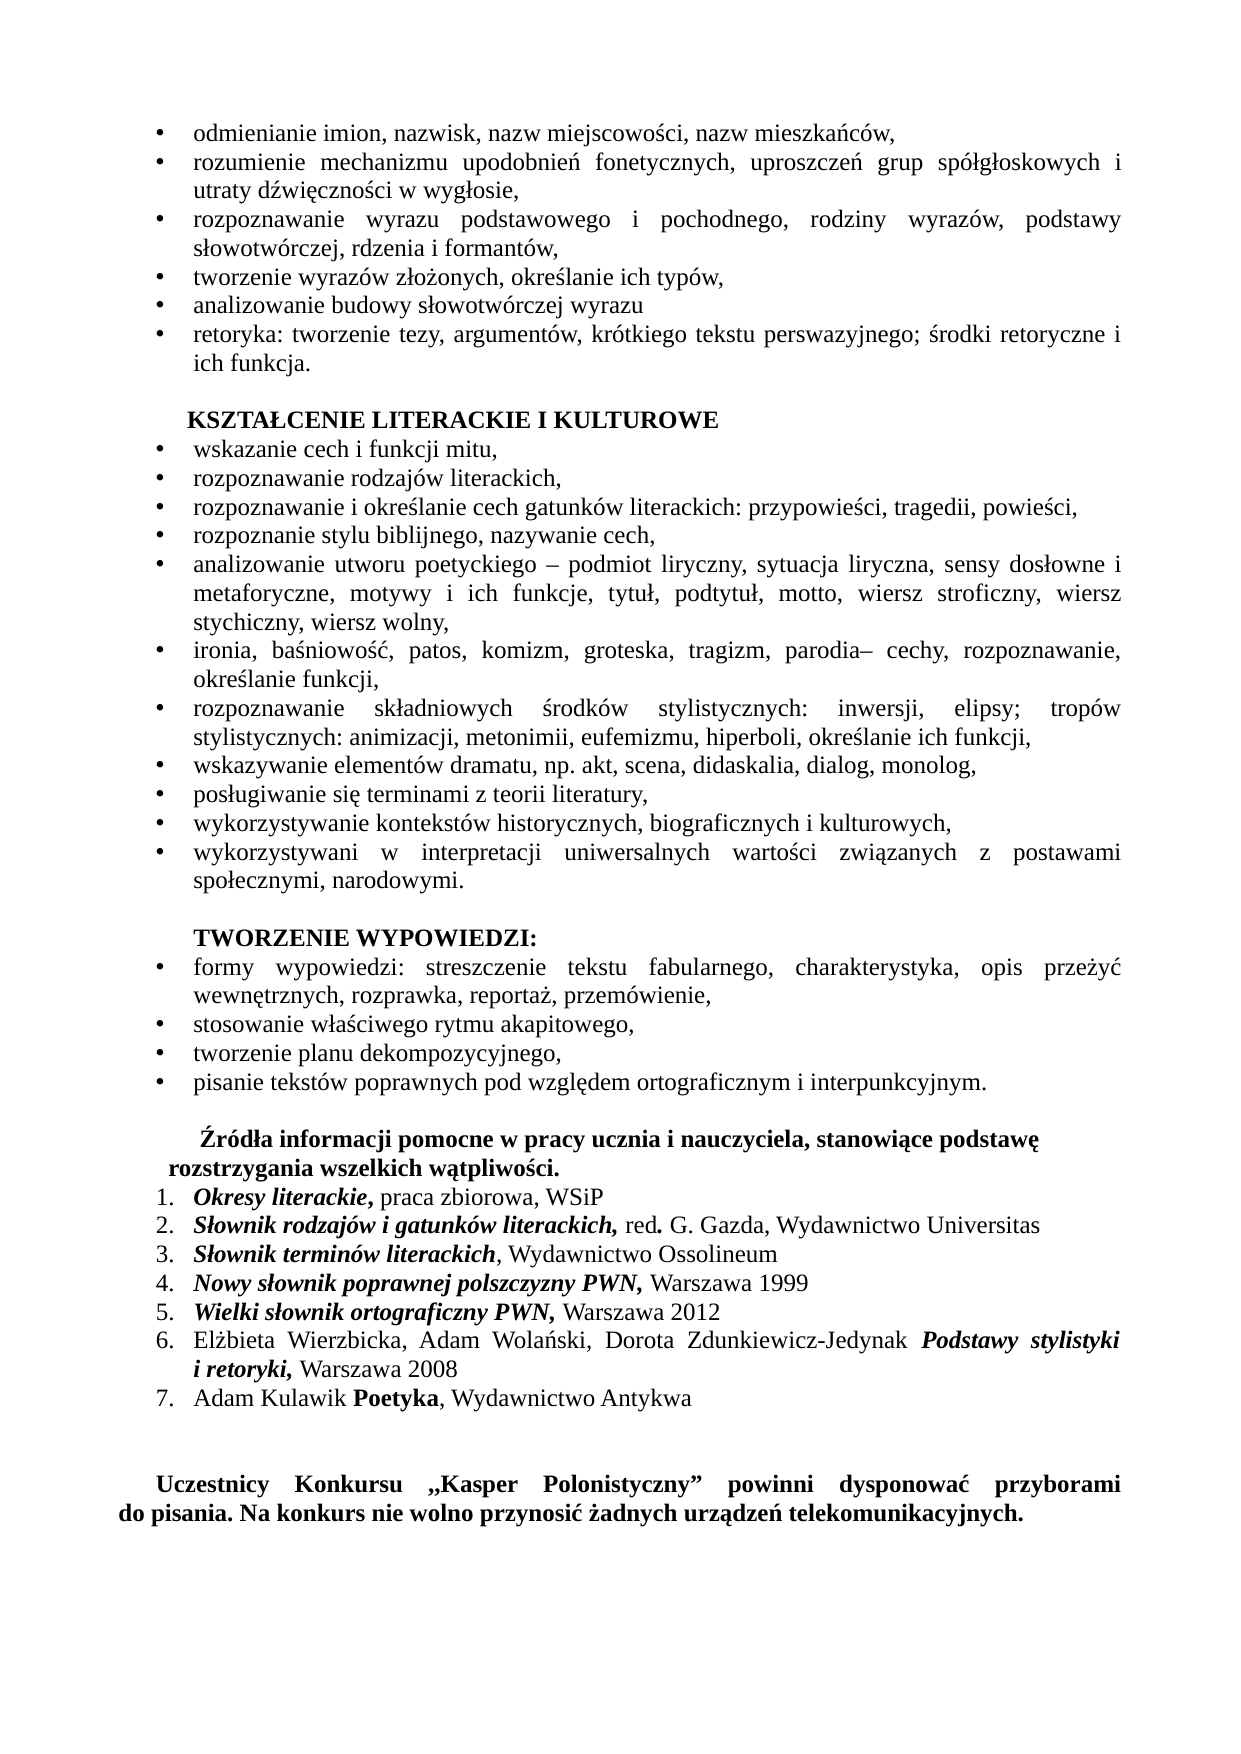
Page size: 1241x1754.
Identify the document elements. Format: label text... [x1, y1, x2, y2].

list rozpoznawanie i określanie cech gatunków literackich: przypowieści, tragedii, powieści, [156, 492, 1122, 521]
list wskazanie cech i funkcji mitu, [156, 434, 1122, 463]
list wykorzystywani w interpretacji uniwersalnych wartości związanych z postawami społecznymi, narodowymi. [156, 837, 1122, 894]
list tworzenie wyrazów złożonych, określanie ich typów, [156, 262, 1122, 291]
list Elżbieta Wierzbicka, Adam Wolański, Dorota Zdunkiewicz-Jedynak Podstawy stylistyki i retoryki, Warszawa 2008 [156, 1326, 1122, 1383]
list Okresy literackie, praca zbiorowa, WSiP [156, 1182, 1122, 1211]
list Słownik rodzajów i gatunków literackich, red. G. Gazda, Wydawnictwo Universitas [156, 1211, 1122, 1239]
text KSZTAŁCENIE LITERACKIE I KULTUROWE [118, 406, 1122, 434]
list analizowanie budowy słowotwórczej wyrazu [156, 291, 1122, 319]
list Słownik terminów literackich, Wydawnictwo Ossolineum [156, 1239, 1122, 1268]
list rozpoznawanie składniowych środków stylistycznych: inwersji, elipsy; tropów stylistycznych: animizacji, metonimii, eufemizmu, hiperboli, określanie ich funkcji, [156, 693, 1122, 751]
list pisanie tekstów poprawnych pod względem ortograficznym i interpunkcyjnym. [156, 1067, 1122, 1096]
list rozpoznanie stylu biblijnego, nazywanie cech, [156, 521, 1122, 549]
text rozstrzygania wszelkich wątpliwości. [118, 1153, 1122, 1182]
list tworzenie planu dekompozycyjnego, [156, 1038, 1122, 1067]
list rozumienie mechanizmu upodobnień fonetycznych, uproszczeń grup spółgłoskowych i utraty dźwięczności w wygłosie, [156, 147, 1122, 204]
list Adam Kulawik Poetyka, Wydawnictwo Antykwa [156, 1383, 1122, 1412]
list rozpoznawanie wyrazu podstawowego i pochodnego, rodziny wyrazów, podstawy słowotwórczej, rdzenia i formantów, [156, 204, 1122, 262]
list wskazywanie elementów dramatu, np. akt, scena, didaskalia, dialog, monolog, [156, 751, 1122, 779]
list odmienianie imion, nazwisk, nazw miejscowości, nazw mieszkańców, [156, 118, 1122, 147]
text Źródła informacji pomocne w pracy ucznia i nauczyciela, stanowiące podstawę [118, 1124, 1122, 1153]
list Nowy słownik poprawnej polszczyzny PWN, Warszawa 1999 [156, 1268, 1122, 1297]
list rozpoznawanie rodzajów literackich, [156, 463, 1122, 492]
list retoryka: tworzenie tezy, argumentów, krótkiego tekstu perswazyjnego; środki retoryczne i ich funkcja. [156, 319, 1122, 377]
list posługiwanie się terminami z teorii literatury, [156, 779, 1122, 808]
text Uczestnicy Konkursu ,,Kasper Polonistyczny” powinni dysponować przyborami do pisania. Na konkurs nie wolno przynosić żadnych urządzeń telekomunikacyjnych. [118, 1469, 1122, 1527]
text TWORZENIE WYPOWIEDZI: [118, 923, 1122, 952]
list formy wypowiedzi: streszczenie tekstu fabularnego, charakterystyka, opis przeżyć wewnętrznych, rozprawka, reportaż, przemówienie, [156, 952, 1122, 1009]
list stosowanie właściwego rytmu akapitowego, [156, 1009, 1122, 1038]
list analizowanie utworu poetyckiego – podmiot liryczny, sytuacja liryczna, sensy dosłowne i metaforyczne, motywy i ich funkcje, tytuł, podtytuł, motto, wiersz stroficzny, wiersz stychiczny, wiersz wolny, [156, 549, 1122, 636]
list wykorzystywanie kontekstów historycznych, biograficznych i kulturowych, [156, 808, 1122, 837]
list ironia, baśniowość, patos, komizm, groteska, tragizm, parodia– cechy, rozpoznawanie, określanie funkcji, [156, 636, 1122, 693]
list Wielki słownik ortograficzny PWN, Warszawa 2012 [156, 1297, 1122, 1326]
